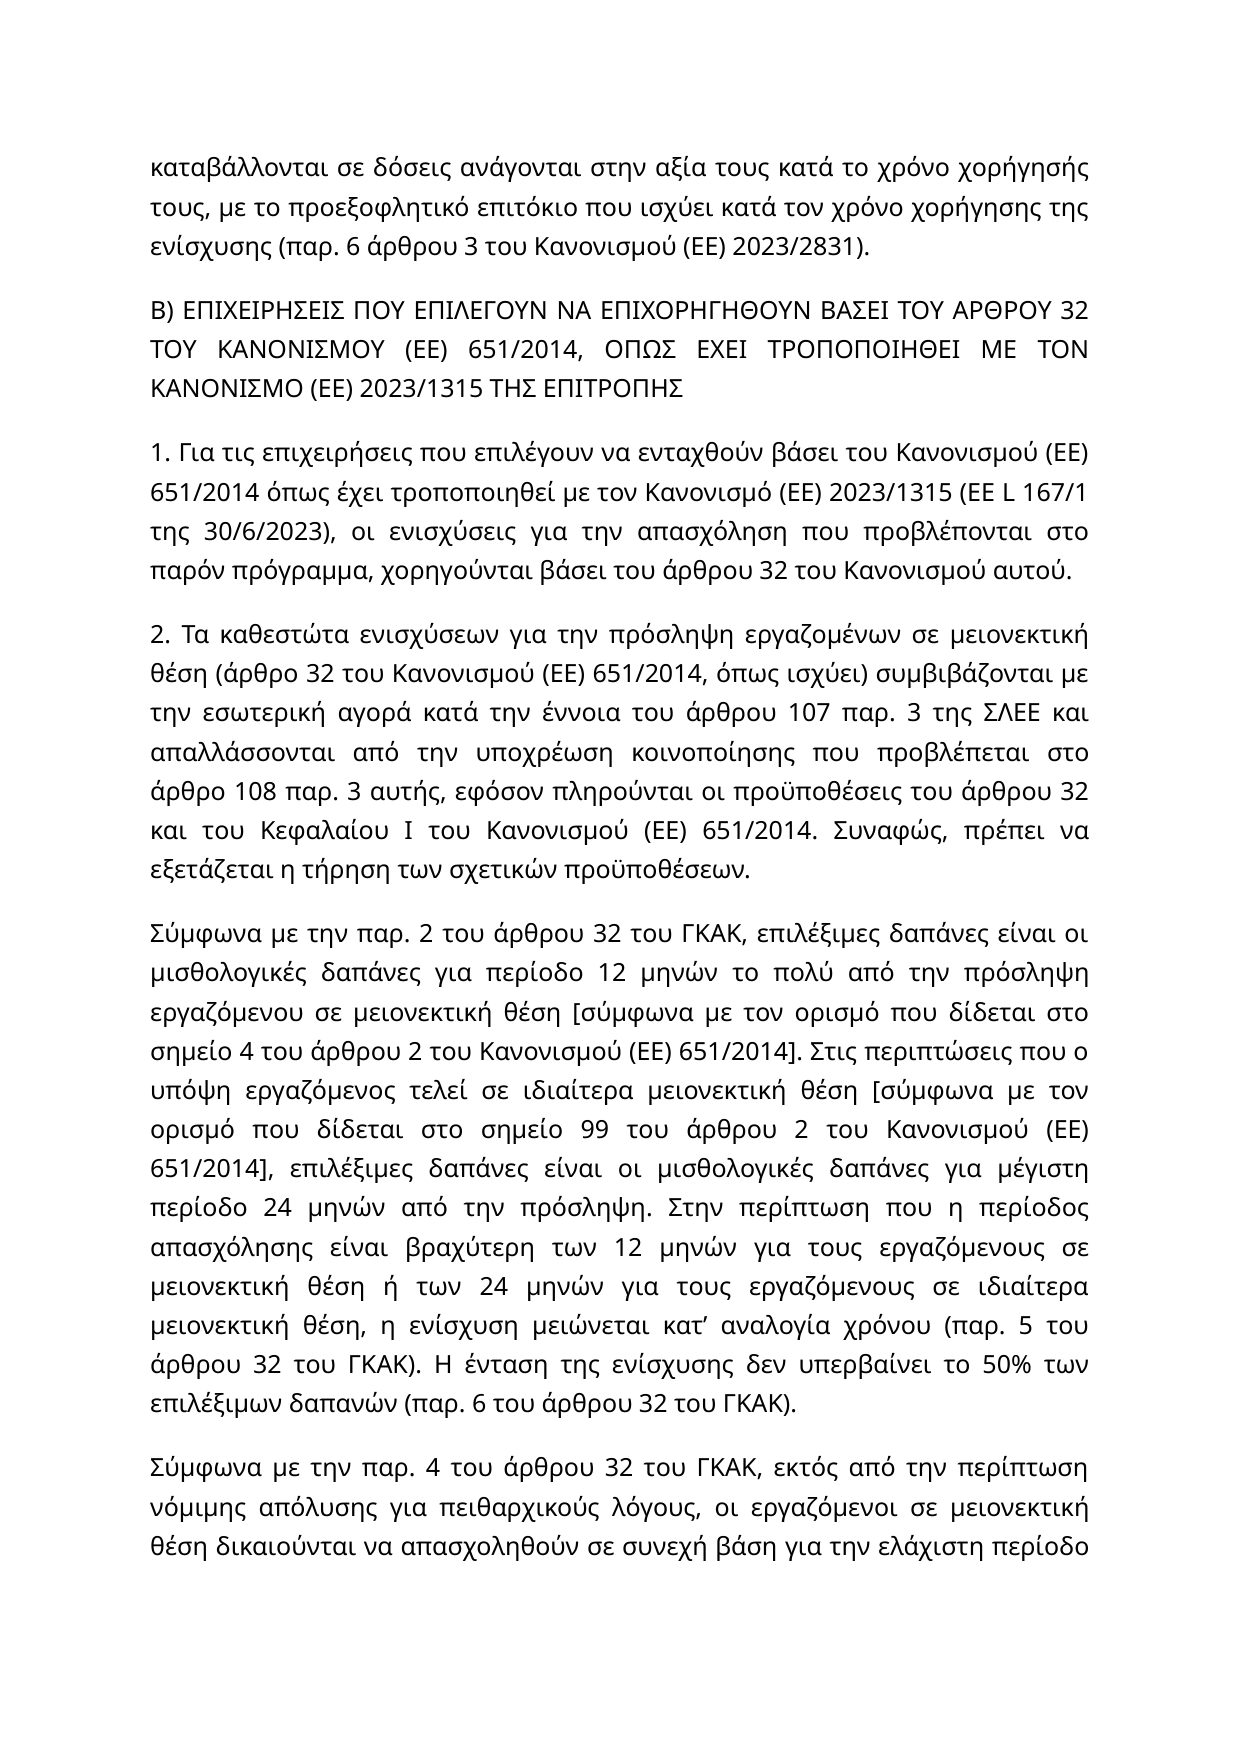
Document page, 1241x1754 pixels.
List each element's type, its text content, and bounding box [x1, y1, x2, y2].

text Σύμφωνα με την παρ. 2 του άρθρου 32 του ΓΚΑΚ, επιλέξιμες δαπάνες είναι οι μισθολογικές δαπάνες για περίοδο 12 μηνών το πολύ από την πρόσληψη εργαζόμενου σε μειονεκτική θέση [σύμφωνα με τον ορισμό που δίδεται στο σημείο 4 του άρθρου 2 του Κανονισμού (ΕΕ) 651/2014]. Στις περιπτώσεις που ο υπόψη εργαζόμενος τελεί σε ιδιαίτερα μειονεκτική θέση [σύμφωνα με τον ορισμό που δίδεται στο σημείο 99 του άρθρου 2 του Κανονισμού (ΕΕ) 651/2014], επιλέξιμες δαπάνες είναι οι μισθολογικές δαπάνες για μέγιστη περίοδο 24 μηνών από την πρόσληψη. Στην περίπτωση που η περίοδος απασχόλησης είναι βραχύτερη των 12 μηνών για τους εργαζόμενους σε μειονεκτική θέση ή των 24 μηνών για τους εργαζόμενους σε ιδιαίτερα μειονεκτική θέση, η ενίσχυση μειώνεται κατ’ αναλογία χρόνου (παρ. 5 του άρθρου 32 του ΓΚΑΚ). Η ένταση της ενίσχυσης δεν υπερβαίνει το 50% των επιλέξιμων δαπανών (παρ. 6 του άρθρου 32 του ΓΚΑΚ). [150, 916, 1090, 1420]
text Β) ΕΠΙΧΕΙΡΗΣΕΙΣ ΠΟΥ ΕΠΙΛΕΓΟΥΝ ΝΑ ΕΠΙΧΟΡΗΓΗΘΟΥΝ ΒΑΣΕΙ ΤΟΥ ΑΡΘΡΟΥ 32 ΤΟΥ ΚΑΝΟΝΙΣΜΟΥ (ΕΕ) 651/2014, ΟΠΩΣ ΕΧΕΙ ΤΡΟΠΟΠΟΙΗΘΕΙ ΜΕ ΤΟΝ ΚΑΝΟΝΙΣΜΟ (ΕΕ) 2023/1315 ΤΗΣ ΕΠΙΤΡΟΠΗΣ [150, 292, 1090, 405]
text 1. Για τις επιχειρήσεις που επιλέγουν να ενταχθούν βάσει του Κανονισμού (ΕΕ) 651/2014 όπως έχει τροποποιηθεί με τον Κανονισμό (ΕΕ) 2023/1315 (EE L 167/1 της 30/6/2023), οι ενισχύσεις για την απασχόληση που προβλέπονται στο παρόν πρόγραμμα, χορηγούνται βάσει του άρθρου 32 του Κανονισμού αυτού. [150, 435, 1090, 587]
text καταβάλλονται σε δόσεις ανάγονται στην αξία τους κατά το χρόνο χορήγησής τους, με το προεξοφλητικό επιτόκιο που ισχύει κατά τον χρόνο χορήγησης της ενίσχυσης (παρ. 6 άρθρου 3 του Κανονισμού (ΕΕ) 2023/2831). [150, 150, 1090, 262]
text Σύμφωνα με την παρ. 4 του άρθρου 32 του ΓΚΑΚ, εκτός από την περίπτωση νόμιμης απόλυσης για πειθαρχικούς λόγους, οι εργαζόμενοι σε μειονεκτική θέση δικαιούνται να απασχοληθούν σε συνεχή βάση για την ελάχιστη περίοδο [150, 1450, 1090, 1562]
text 2. Τα καθεστώτα ενισχύσεων για την πρόσληψη εργαζομένων σε μειονεκτική θέση (άρθρο 32 του Κανονισμού (ΕΕ) 651/2014, όπως ισχύει) συμβιβάζονται με την εσωτερική αγορά κατά την έννοια του άρθρου 107 παρ. 3 της ΣΛΕΕ και απαλλάσσονται από την υποχρέωση κοινοποίησης που προβλέπεται στο άρθρο 108 παρ. 3 αυτής, εφόσον πληρούνται οι προϋποθέσεις του άρθρου 32 και του Κεφαλαίου Ι του Κανονισμού (ΕΕ) 651/2014. Συναφώς, πρέπει να εξετάζεται η τήρηση των σχετικών προϋποθέσεων. [150, 617, 1090, 886]
